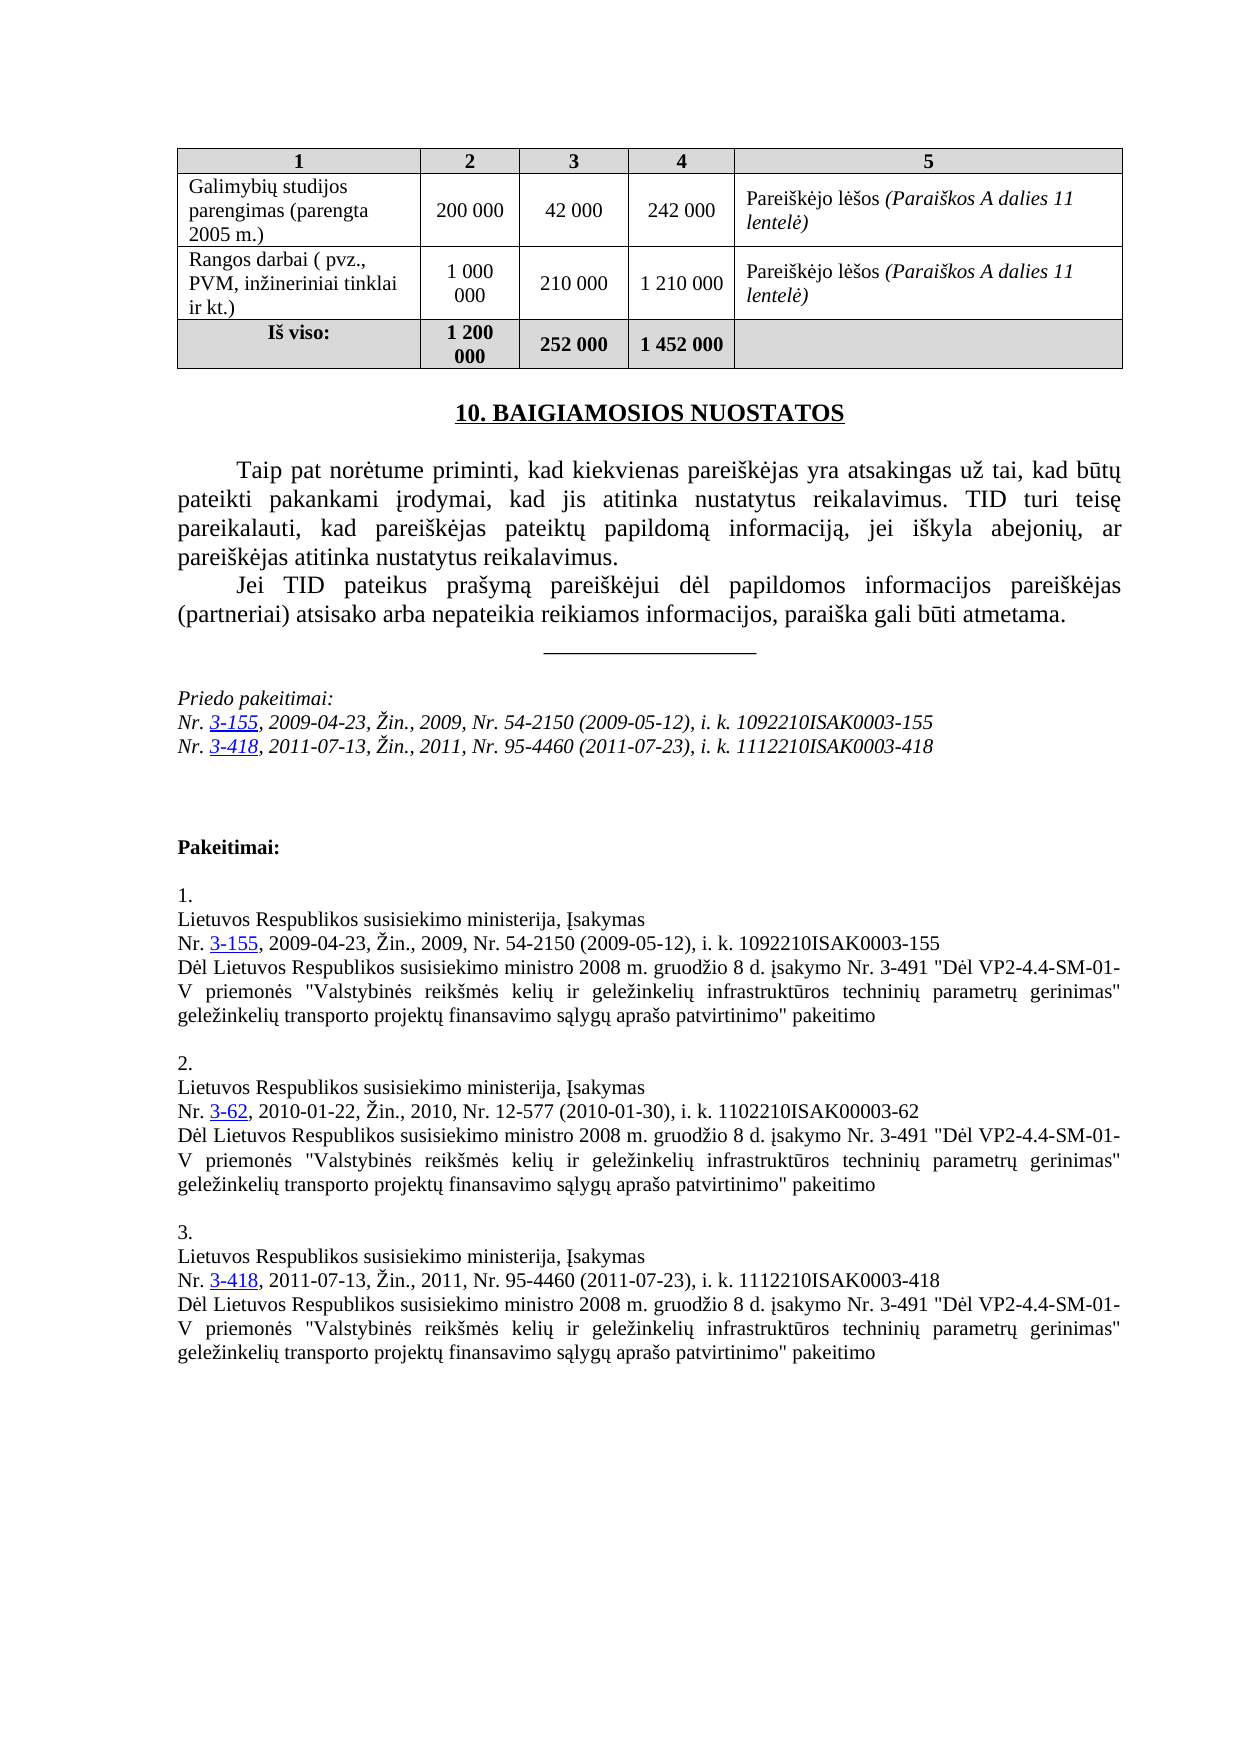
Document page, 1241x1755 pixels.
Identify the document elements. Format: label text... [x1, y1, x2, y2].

table_cell Galimybių studijos parengimas (parengta 2005 m.) [178, 174, 420, 246]
table_cell 210 000 [520, 247, 628, 319]
table_cell Pareiškėjo lėšos (Paraiškos A dalies 11 lentelė) [735, 174, 1122, 246]
table_cell Pareiškėjo lėšos (Paraiškos A dalies 11 lentelė) [735, 247, 1122, 319]
text 1. [177, 883, 1122, 907]
table_cell 242 000 [629, 174, 734, 246]
table_cell 42 000 [520, 174, 628, 246]
text Taip pat norėtume priminti, kad kiekvienas pareiškėjas yra atsakingas už tai, kad būtų pateikti pakankami įrodymai, kad jis atitinka nustatytus reikalavimus. TID turi teisę pareikalauti, kad pareiškėjas pateiktų papildomą informaciją, jei iškyla abejonių, ar pareiškėjas atitinka nustatytus reikalavimus. [177, 456, 1122, 571]
table_cell 3 [520, 149, 628, 173]
text Priedo pakeitimai: [177, 686, 1122, 710]
text Dėl Lietuvos Respublikos susisiekimo ministro 2008 m. gruodžio 8 d. įsakymo Nr. 3-491 "Dėl VP2-4.4-SM-01-V priemonės "Valstybinės reikšmės kelių ir geležinkelių infrastruktūros techninių parametrų gerinimas" geležinkelių transporto projektų finansavimo sąlygų aprašo patvirtinimo" pakeitimo [177, 955, 1122, 1027]
table_cell 4 [629, 149, 734, 173]
text Dėl Lietuvos Respublikos susisiekimo ministro 2008 m. gruodžio 8 d. įsakymo Nr. 3-491 "Dėl VP2-4.4-SM-01-V priemonės "Valstybinės reikšmės kelių ir geležinkelių infrastruktūros techninių parametrų gerinimas" geležinkelių transporto projektų finansavimo sąlygų aprašo patvirtinimo" pakeitimo [177, 1123, 1122, 1196]
text _________________ [177, 628, 1122, 657]
text Nr. 3-418, 2011-07-13, Žin., 2011, Nr. 95-4460 (2011-07-23), i. k. 1112210ISAK0003-418 [177, 1268, 1122, 1292]
table_cell 5 [735, 149, 1122, 173]
text Lietuvos Respublikos susisiekimo ministerija, Įsakymas [177, 1244, 1122, 1268]
text 10. BAIGIAMOSIOS NUOSTATOS [177, 398, 1122, 427]
text Dėl Lietuvos Respublikos susisiekimo ministro 2008 m. gruodžio 8 d. įsakymo Nr. 3-491 "Dėl VP2-4.4-SM-01-V priemonės "Valstybinės reikšmės kelių ir geležinkelių infrastruktūros techninių parametrų gerinimas" geležinkelių transporto projektų finansavimo sąlygų aprašo patvirtinimo" pakeitimo [177, 1292, 1122, 1364]
table_cell 252 000 [520, 320, 628, 368]
text 3. [177, 1220, 1122, 1244]
table_cell 2 [421, 149, 519, 173]
table_cell Rangos darbai ( pvz., PVM, inžineriniai tinklai ir kt.) [178, 247, 420, 319]
text Jei TID pateikus prašymą pareiškėjui dėl papildomos informacijos pareiškėjas (partneriai) atsisako arba nepateikia reikiamos informacijos, paraiška gali būti atmetama. [177, 571, 1122, 628]
text 2. [177, 1051, 1122, 1075]
text Nr. 3-418, 2011-07-13, Žin., 2011, Nr. 95-4460 (2011-07-23), i. k. 1112210ISAK0003-418 [177, 734, 1122, 758]
table_cell 1 [178, 149, 420, 173]
text Nr. 3-155, 2009-04-23, Žin., 2009, Nr. 54-2150 (2009-05-12), i. k. 1092210ISAK0003-155 [177, 710, 1122, 734]
table_cell 1 200 000 [421, 320, 519, 368]
text Lietuvos Respublikos susisiekimo ministerija, Įsakymas [177, 907, 1122, 931]
table_cell 200 000 [421, 174, 519, 246]
text Lietuvos Respublikos susisiekimo ministerija, Įsakymas [177, 1075, 1122, 1099]
text Pakeitimai: [177, 835, 1122, 859]
table_cell Iš viso: [178, 320, 420, 368]
text Nr. 3-155, 2009-04-23, Žin., 2009, Nr. 54-2150 (2009-05-12), i. k. 1092210ISAK0003-155 [177, 931, 1122, 955]
table_cell 1 210 000 [629, 247, 734, 319]
text Nr. 3-62, 2010-01-22, Žin., 2010, Nr. 12-577 (2010-01-30), i. k. 1102210ISAK00003-62 [177, 1099, 1122, 1123]
table_cell 1 000 000 [421, 247, 519, 319]
table_cell [735, 320, 1122, 368]
table_cell 1 452 000 [629, 320, 734, 368]
